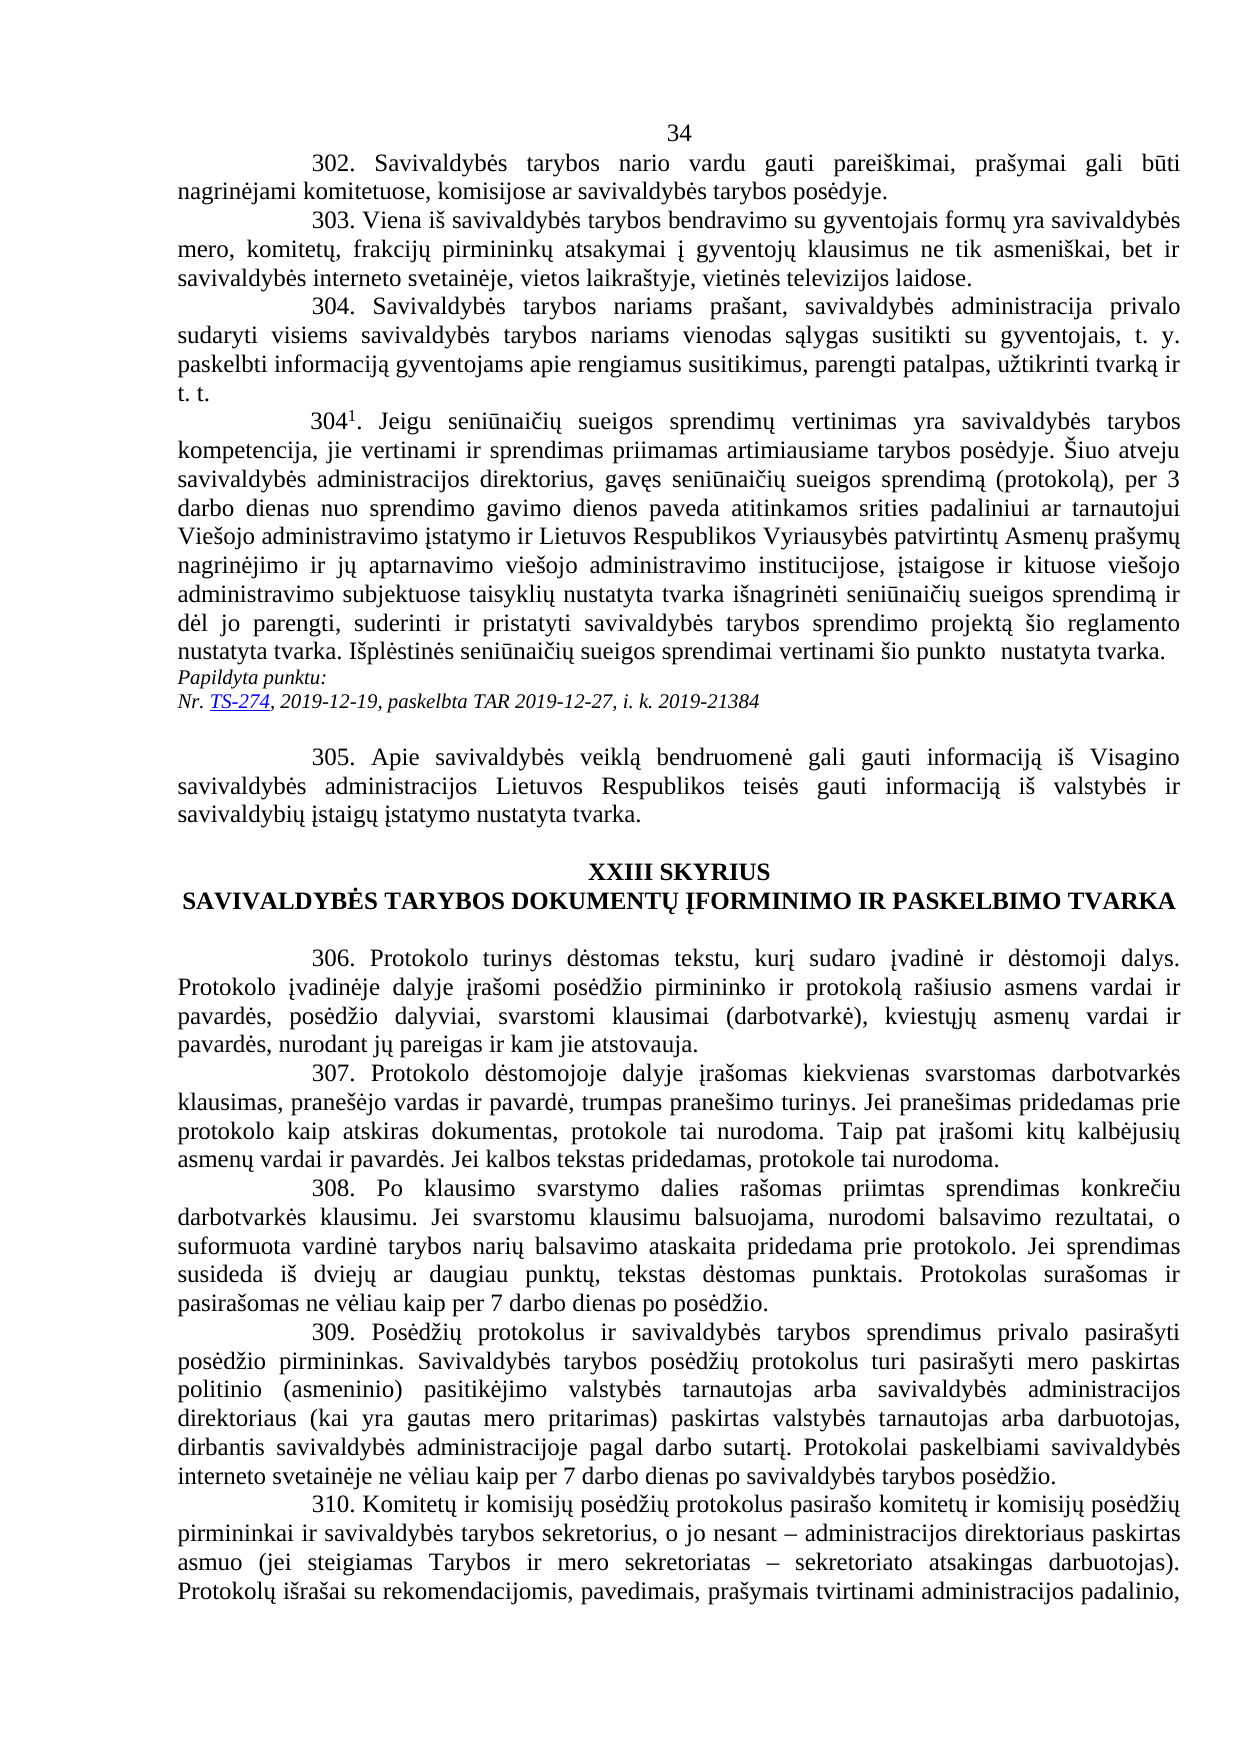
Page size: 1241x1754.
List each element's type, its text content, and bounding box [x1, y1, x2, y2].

text 304. Savivaldybės tarybos nariams prašant, savivaldybės administracija privalo sudaryti visiems savivaldybės tarybos nariams vienodas sąlygas susitikti su gyventojais, t. y. paskelbti informaciją gyventojams apie rengiamus susitikimus, parengti patalpas, užtikrinti tvarką ir t. t. [177, 291, 1181, 406]
text 310. Komitetų ir komisijų posėdžių protokolus pasirašo komitetų ir komisijų posėdžių pirmininkai ir savivaldybės tarybos sekretorius, o jo nesant – administracijos direktoriaus paskirtas asmuo (jei steigiamas Tarybos ir mero sekretoriatas – sekretoriato atsakingas darbuotojas). Protokolų išrašai su rekomendacijomis, pavedimais, prašymais tvirtinami administracijos padalinio, [177, 1489, 1181, 1604]
text 306. Protokolo turinys dėstomas tekstu, kurį sudaro įvadinė ir dėstomoji dalys. Protokolo įvadinėje dalyje įrašomi posėdžio pirmininko ir protokolą rašiusio asmens vardai ir pavardės, posėdžio dalyviai, svarstomi klausimai (darbotvarkė), kviestųjų asmenų vardai ir pavardės, nurodant jų pareigas ir kam jie atstovauja. [177, 943, 1181, 1058]
text Nr. TS-274, 2019-12-19, paskelbta TAR 2019-12-27, i. k. 2019-21384 [177, 689, 1181, 713]
text SAVIVALDYBĖS TARYBOS DOKUMENTŲ ĮFORMINIMO IR PASKELBIMO TVARKA [177, 886, 1181, 914]
text 302. Savivaldybės tarybos nario vardu gauti pareiškimai, prašymai gali būti nagrinėjami komitetuose, komisijose ar savivaldybės tarybos posėdyje. [177, 148, 1181, 205]
text Papildyta punktu: [177, 665, 1181, 689]
text 3041. Jeigu seniūnaičių sueigos sprendimų vertinimas yra savivaldybės tarybos kompetencija, jie vertinami ir sprendimas priimamas artimiausiame tarybos posėdyje. Šiuo atveju savivaldybės administracijos direktorius, gavęs seniūnaičių sueigos sprendimą (protokolą), per 3 darbo dienas nuo sprendimo gavimo dienos paveda atitinkamos srities padaliniui ar tarnautojui Viešojo administravimo įstatymo ir Lietuvos Respublikos Vyriausybės patvirtintų Asmenų prašymų nagrinėjimo ir jų aptarnavimo viešojo administravimo institucijose, įstaigose ir kituose viešojo administravimo subjektuose taisyklių nustatyta tvarka išnagrinėti seniūnaičių sueigos sprendimą ir dėl jo parengti, suderinti ir pristatyti savivaldybės tarybos sprendimo projektą šio reglamento nustatyta tvarka. Išplėstinės seniūnaičių sueigos sprendimai vertinami šio punkto nustatyta tvarka. [177, 406, 1181, 665]
text 305. Apie savivaldybės veiklą bendruomenė gali gauti informaciją iš Visagino savivaldybės administracijos Lietuvos Respublikos teisės gauti informaciją iš valstybės ir savivaldybių įstaigų įstatymo nustatyta tvarka. [177, 742, 1181, 828]
text 309. Posėdžių protokolus ir savivaldybės tarybos sprendimus privalo pasirašyti posėdžio pirmininkas. Savivaldybės tarybos posėdžių protokolus turi pasirašyti mero paskirtas politinio (asmeninio) pasitikėjimo valstybės tarnautojas arba savivaldybės administracijos direktoriaus (kai yra gautas mero pritarimas) paskirtas valstybės tarnautojas arba darbuotojas, dirbantis savivaldybės administracijoje pagal darbo sutartį. Protokolai paskelbiami savivaldybės interneto svetainėje ne vėliau kaip per 7 darbo dienas po savivaldybės tarybos posėdžio. [177, 1317, 1181, 1489]
text 308. Po klausimo svarstymo dalies rašomas priimtas sprendimas konkrečiu darbotvarkės klausimu. Jei svarstomu klausimu balsuojama, nurodomi balsavimo rezultatai, o suformuota vardinė tarybos narių balsavimo ataskaita pridedama prie protokolo. Jei sprendimas susideda iš dviejų ar daugiau punktų, tekstas dėstomas punktais. Protokolas surašomas ir pasirašomas ne vėliau kaip per 7 darbo dienas po posėdžio. [177, 1173, 1181, 1317]
text 303. Viena iš savivaldybės tarybos bendravimo su gyventojais formų yra savivaldybės mero, komitetų, frakcijų pirmininkų atsakymai į gyventojų klausimus ne tik asmeniškai, bet ir savivaldybės interneto svetainėje, vietos laikraštyje, vietinės televizijos laidose. [177, 205, 1181, 291]
text XXIII SKYRIUS [177, 857, 1181, 886]
text 307. Protokolo dėstomojoje dalyje įrašomas kiekvienas svarstomas darbotvarkės klausimas, pranešėjo vardas ir pavardė, trumpas pranešimo turinys. Jei pranešimas pridedamas prie protokolo kaip atskiras dokumentas, protokole tai nurodoma. Taip pat įrašomi kitų kalbėjusių asmenų vardai ir pavardės. Jei kalbos tekstas pridedamas, protokole tai nurodoma. [177, 1058, 1181, 1173]
